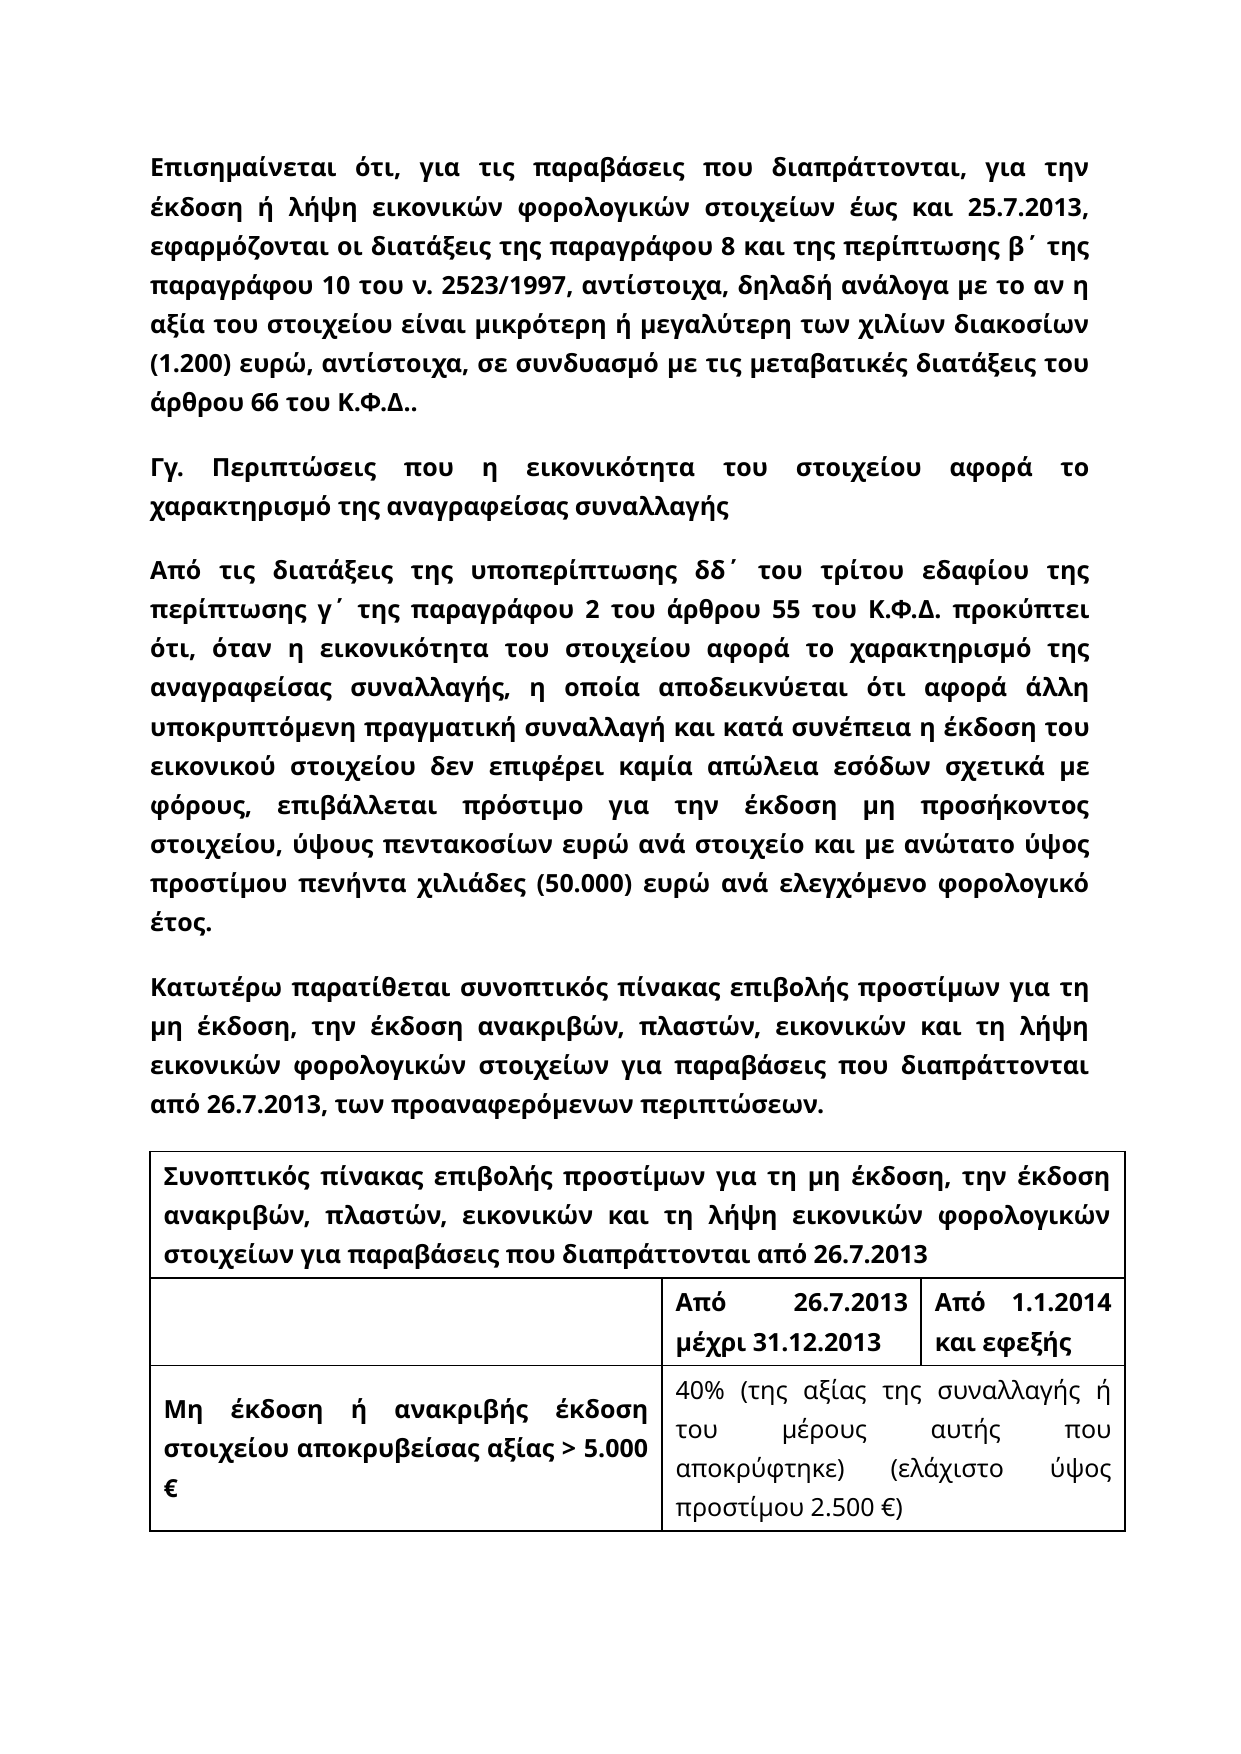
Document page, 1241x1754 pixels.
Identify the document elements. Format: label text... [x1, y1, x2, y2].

table_header Συνοπτικός πίνακας επιβολής προστίμων για τη μη έκδοση, την έκδοση ανακριβών, πλαστών, εικονικών και τη λήψη εικονικών φορολογικών στοιχείων για παραβάσεις που διαπράττονται από 26.7.2013 [151, 1152, 1124, 1277]
table_cell [151, 1279, 661, 1364]
text Από τις διατάξεις της υποπερίπτωσης δδ΄ του τρίτου εδαφίου της περίπτωσης γ΄ της παραγράφου 2 του άρθρου 55 του Κ.Φ.Δ. προκύπτει ότι, όταν η εικονικότητα του στοιχείου αφορά το χαρακτηρισμό της αναγραφείσας συναλλαγής, η οποία αποδεικνύεται ότι αφορά άλλη υποκρυπτόμενη πραγματική συναλλαγή και κατά συνέπεια η έκδοση του εικονικού στοιχείου δεν επιφέρει καμία απώλεια εσόδων σχετικά με φόρους, επιβάλλεται πρόστιμο για την έκδοση μη προσήκοντος στοιχείου, ύψους πεντακοσίων ευρώ ανά στοιχείο και με ανώτατο ύψος προστίμου πενήντα χιλιάδες (50.000) ευρώ ανά ελεγχόμενο φορολογικό έτος. [150, 552, 1090, 939]
text Επισημαίνεται ότι, για τις παραβάσεις που διαπράττονται, για την έκδοση ή λήψη εικονικών φορολογικών στοιχείων έως και 25.7.2013, εφαρμόζονται οι διατάξεις της παραγράφου 8 και της περίπτωσης β΄ της παραγράφου 10 του ν. 2523/1997, αντίστοιχα, δηλαδή ανάλογα με το αν η αξία του στοιχείου είναι μικρότερη ή μεγαλύτερη των χιλίων διακοσίων (1.200) ευρώ, αντίστοιχα, σε συνδυασμό με τις μεταβατικές διατάξεις του άρθρου 66 του Κ.Φ.Δ.. [150, 150, 1090, 419]
text Γγ. Περιπτώσεις που η εικονικότητα του στοιχείου αφορά το χαρακτηρισμό της αναγραφείσας συναλλαγής [150, 449, 1090, 522]
table_cell Από 1.1.2014 και εφεξής [922, 1279, 1124, 1364]
table_cell Μη έκδοση ή ανακριβής έκδοση στοιχείου αποκρυβείσας αξίας > 5.000 € [151, 1366, 661, 1530]
table_cell Από 26.7.2013 μέχρι 31.12.2013 [663, 1279, 920, 1364]
text Κατωτέρω παρατίθεται συνοπτικός πίνακας επιβολής προστίμων για τη μη έκδοση, την έκδοση ανακριβών, πλαστών, εικονικών και τη λήψη εικονικών φορολογικών στοιχείων για παραβάσεις που διαπράττονται από 26.7.2013, των προαναφερόμενων περιπτώσεων. [150, 969, 1090, 1121]
table_cell 40% (της αξίας της συναλλαγής ή του μέρους αυτής που αποκρύφτηκε) (ελάχιστο ύψος προστίμου 2.500 €) [663, 1366, 1124, 1530]
